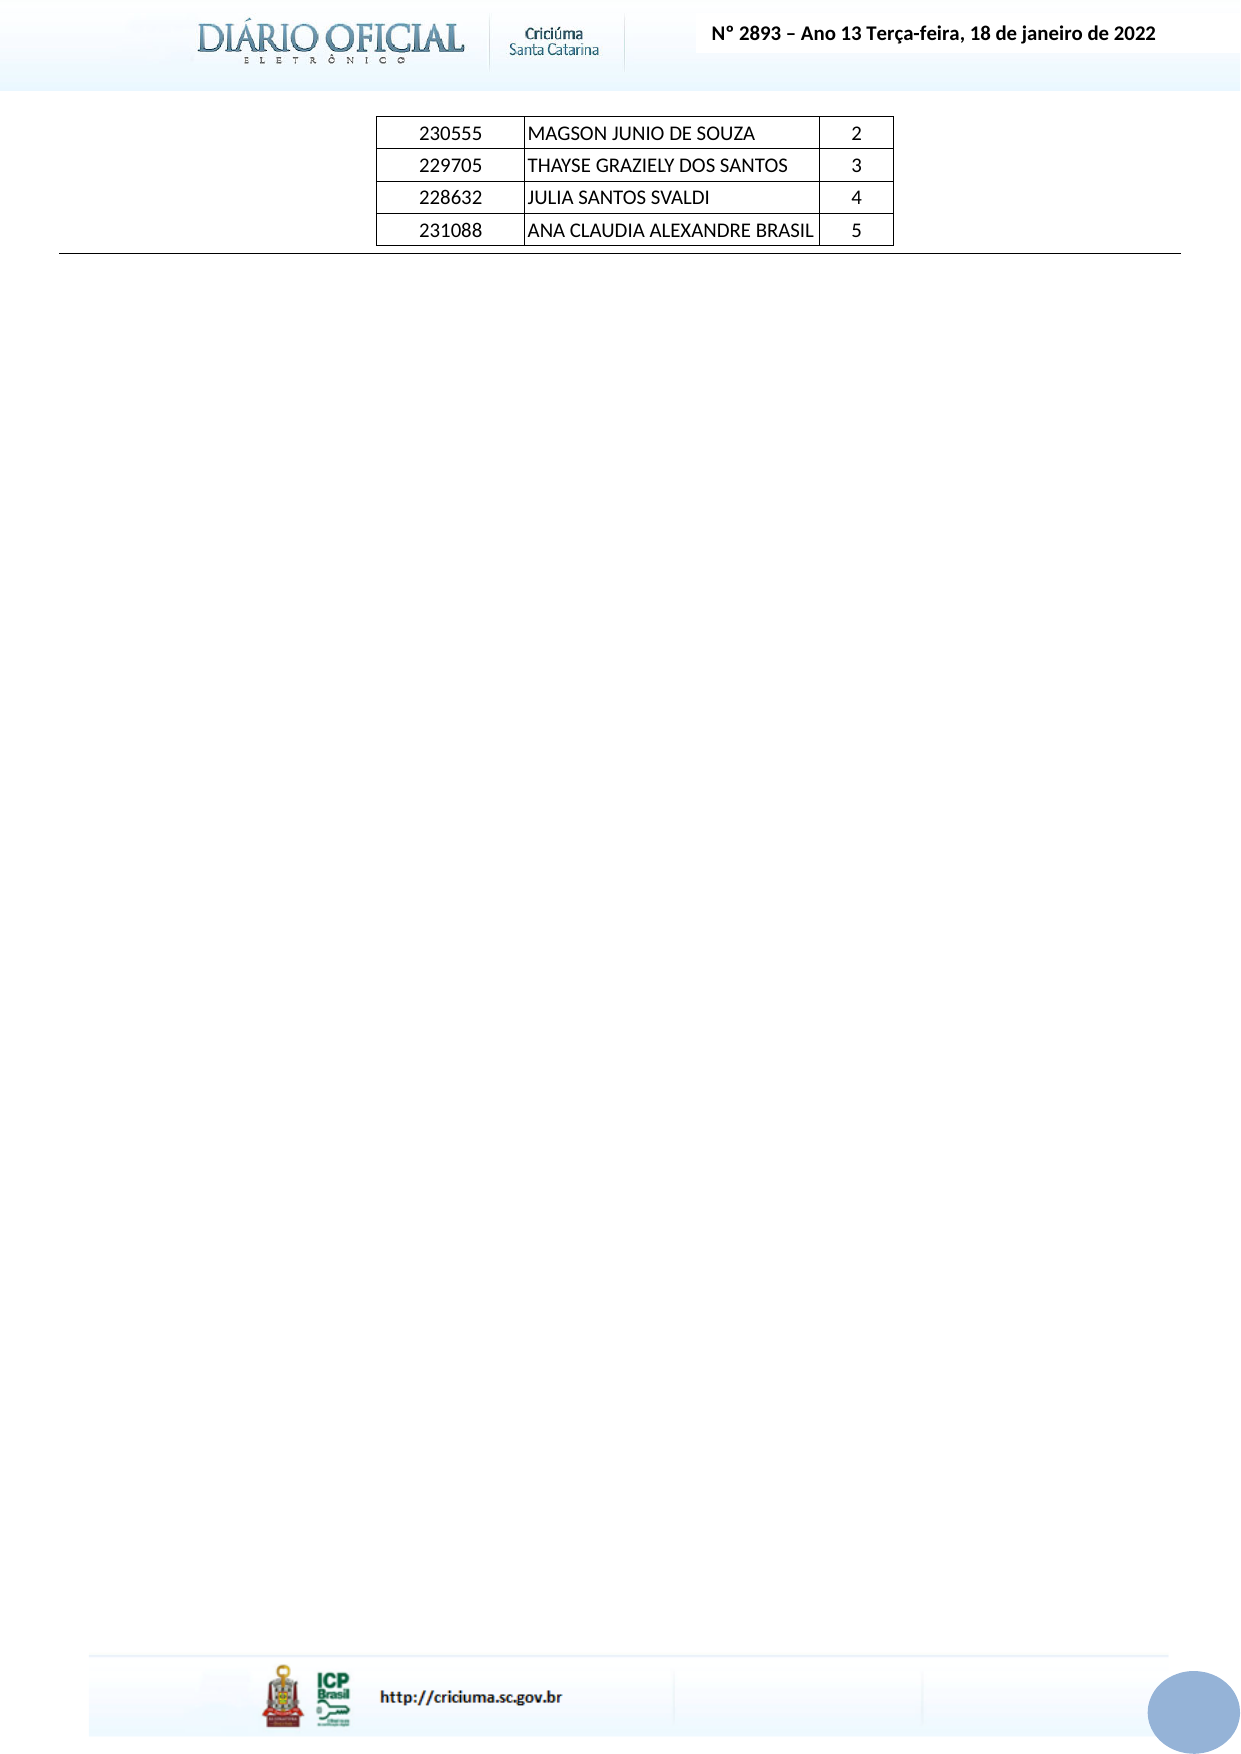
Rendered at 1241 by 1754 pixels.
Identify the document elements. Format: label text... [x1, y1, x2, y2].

table_cell 3 [820, 149, 893, 181]
table_cell ANA CLAUDIA ALEXANDRE BRASIL [525, 214, 819, 245]
table_cell MAGSON JUNIO DE SOUZA [525, 117, 819, 148]
table_cell JULIA SANTOS SVALDI [525, 182, 819, 213]
table_cell 229705 [377, 149, 524, 181]
table_cell 231088 [377, 214, 524, 245]
table_cell 5 [820, 214, 893, 245]
table_cell 2 [820, 117, 893, 148]
table_cell 4 [820, 182, 893, 213]
table_cell 228632 [377, 182, 524, 213]
table_cell 230555 [377, 117, 524, 148]
table_cell THAYSE GRAZIELY DOS SANTOS [525, 149, 819, 181]
